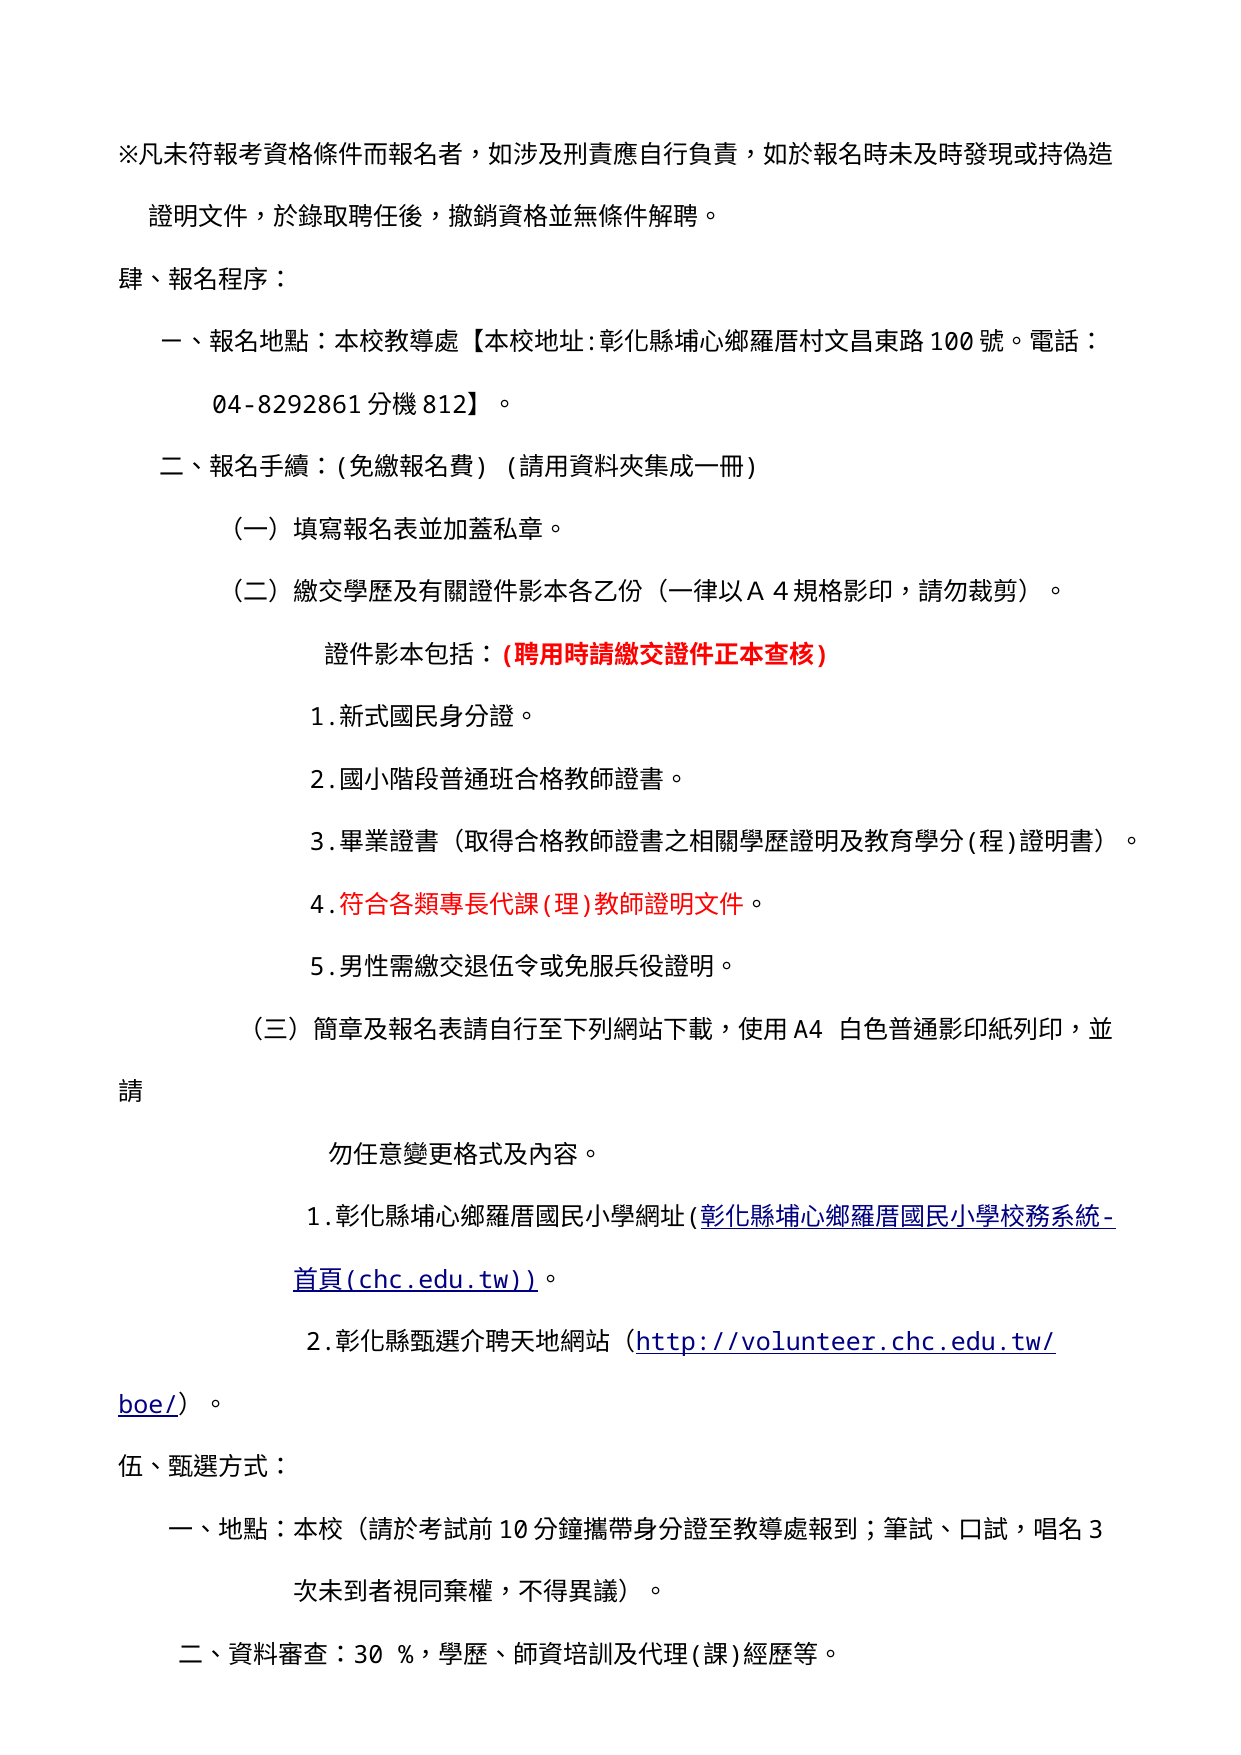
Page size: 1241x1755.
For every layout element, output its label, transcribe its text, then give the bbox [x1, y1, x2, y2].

text 5.男性需繳交退伍令或免服兵役證明。 [206, 923, 1122, 986]
text （二）繳交學歷及有關證件影本各乙份（一律以Ａ４規格影印，請勿裁剪）。 [218, 548, 1122, 611]
text 伍、甄選方式： [118, 1423, 1122, 1486]
text 1.彰化縣埔心鄉羅厝國民小學網址(彰化縣埔心鄉羅厝國民小學校務系統- 首頁(chc.edu.tw))。 [293, 1173, 1122, 1298]
text 2.彰化縣甄選介聘天地網站（http://volunteer.chc.edu.tw/boe/）。 [118, 1298, 1122, 1423]
text （三）簡章及報名表請自行至下列網站下載，使用A4 白色普通影印紙列印，並請 [118, 986, 1122, 1111]
text 4.符合各類專長代課(理)教師證明文件。 [206, 861, 1122, 923]
text 3.畢業證書（取得合格教師證書之相關學歷證明及教育學分(程)證明書）。 [118, 798, 1122, 861]
text 2.國小階段普通班合格教師證書。 [206, 736, 1122, 798]
text 肆、報名程序： [118, 236, 1122, 298]
text 二、報名手續：(免繳報名費) (請用資料夾集成一冊) [159, 423, 1122, 486]
text 1.新式國民身分證。 [206, 673, 1122, 736]
text ㄧ、報名地點：本校教導處【本校地址:彰化縣埔心鄉羅厝村文昌東路100號。電話：04-8292861分機812】。 [159, 298, 1122, 423]
text 勿任意變更格式及內容。 [118, 1111, 1122, 1173]
text ※凡未符報考資格條件而報名者，如涉及刑責應自行負責，如於報名時未及時發現或持偽造 [118, 111, 1122, 173]
text 二、資料審查：30 %，學歷、師資培訓及代理(課)經歷等。 [118, 1611, 1122, 1673]
text （一）填寫報名表並加蓋私章。 [218, 486, 1122, 548]
text 證件影本包括：(聘用時請繳交證件正本查核) [206, 611, 1122, 673]
text 一、地點：本校（請於考試前10分鐘攜帶身分證至教導處報到；筆試、口試，唱名3次未到者視同棄權，不得異議）。 [168, 1486, 1122, 1611]
text 證明文件，於錄取聘任後，撤銷資格並無條件解聘。 [118, 173, 1122, 236]
